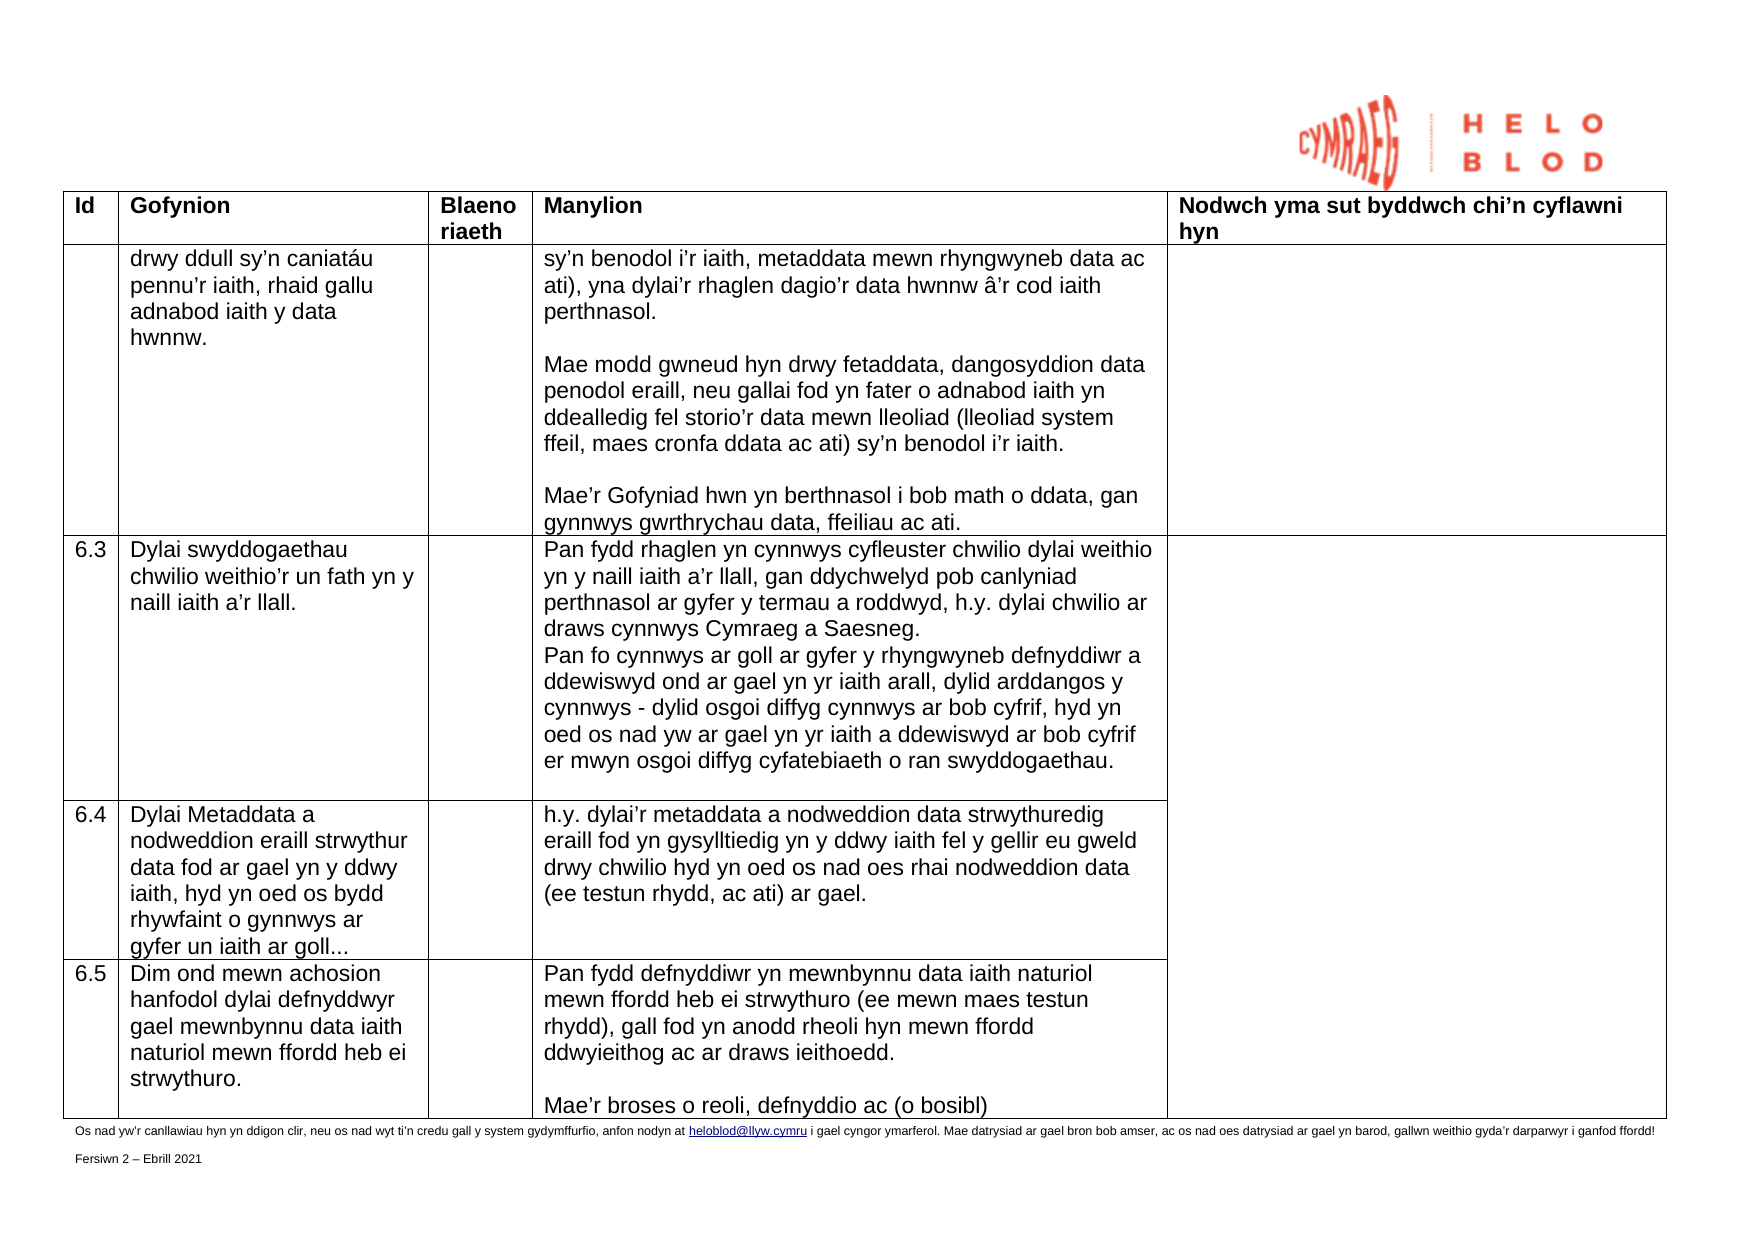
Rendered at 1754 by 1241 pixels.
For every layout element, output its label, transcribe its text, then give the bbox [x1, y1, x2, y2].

table_cell [429, 801, 532, 959]
table_header Gofynion [119, 192, 428, 244]
table_cell Dylai swyddogaethau chwilio weithio’r un fath yn y naill iaith a’r llall. [119, 536, 428, 800]
table_cell [64, 245, 118, 535]
table_cell drwy ddull sy’n caniatáu pennu’r iaith, rhaid gallu adnabod iaith y data hwnnw. [119, 245, 428, 535]
table_cell 6.4 [64, 801, 118, 959]
table_cell Pan fydd rhaglen yn cynnwys cyfleuster chwilio dylai weithio yn y naill iaith a’r llall, gan ddychwelyd pob canlyniad perthnasol ar gyfer y termau a roddwyd, h.y. dylai chwilio ar draws cynnwys Cymraeg a Saesneg. Pan fo cynnwys ar goll ar gyfer y rhyngwyneb defnyddiwr a ddewiswyd ond ar gael yn yr iaith arall, dylid arddangos y cynnwys - dylid osgoi diffyg cynnwys ar bob cyfrif, hyd yn oed os nad yw ar gael yn yr iaith a ddewiswyd ar bob cyfrif er mwyn osgoi diffyg cyfatebiaeth o ran swyddogaethau. [533, 536, 1167, 800]
table_cell sy’n benodol i’r iaith, metaddata mewn rhyngwyneb data ac ati), yna dylai’r rhaglen dagio’r data hwnnw â’r cod iaith perthnasol. Mae modd gwneud hyn drwy fetaddata, dangosyddion data penodol eraill, neu gallai fod yn fater o adnabod iaith yn ddealledig fel storio’r data mewn lleoliad (lleoliad system ffeil, maes cronfa ddata ac ati) sy’n benodol i’r iaith. Mae’r Gofyniad hwn yn berthnasol i bob math o ddata, gan gynnwys gwrthrychau data, ffeiliau ac ati. [533, 245, 1167, 535]
table_cell Dylai Metaddata a nodweddion eraill strwythur data fod ar gael yn y ddwy iaith, hyd yn oed os bydd rhywfaint o gynnwys ar gyfer un iaith ar goll... [119, 801, 428, 959]
table_cell Pan fydd defnyddiwr yn mewnbynnu data iaith naturiol mewn ffordd heb ei strwythuro (ee mewn maes testun rhydd), gall fod yn anodd rheoli hyn mewn ffordd ddwyieithog ac ar draws ieithoedd. Mae’r broses o reoli, defnyddio ac (o bosibl) [533, 960, 1167, 1118]
table_cell [429, 245, 532, 535]
table_cell Dim ond mewn achosion hanfodol dylai defnyddwyr gael mewnbynnu data iaith naturiol mewn ffordd heb ei strwythuro. [119, 960, 428, 1118]
table_cell [1168, 536, 1666, 1118]
table_cell 6.3 [64, 536, 118, 800]
table_header Manylion [533, 192, 1167, 244]
table_cell [1168, 245, 1666, 535]
table_header Id [64, 192, 118, 244]
table_header Nodwch yma sut byddwch chi’n cyflawni hyn [1168, 192, 1666, 244]
table_cell [429, 536, 532, 800]
table_cell 6.5 [64, 960, 118, 1118]
table_cell [429, 960, 532, 1118]
table_cell h.y. dylai’r metaddata a nodweddion data strwythuredig eraill fod yn gysylltiedig yn y ddwy iaith fel y gellir eu gweld drwy chwilio hyd yn oed os nad oes rhai nodweddion data (ee testun rhydd, ac ati) ar gael. [533, 801, 1167, 959]
table_header Blaenoriaeth [429, 192, 532, 244]
